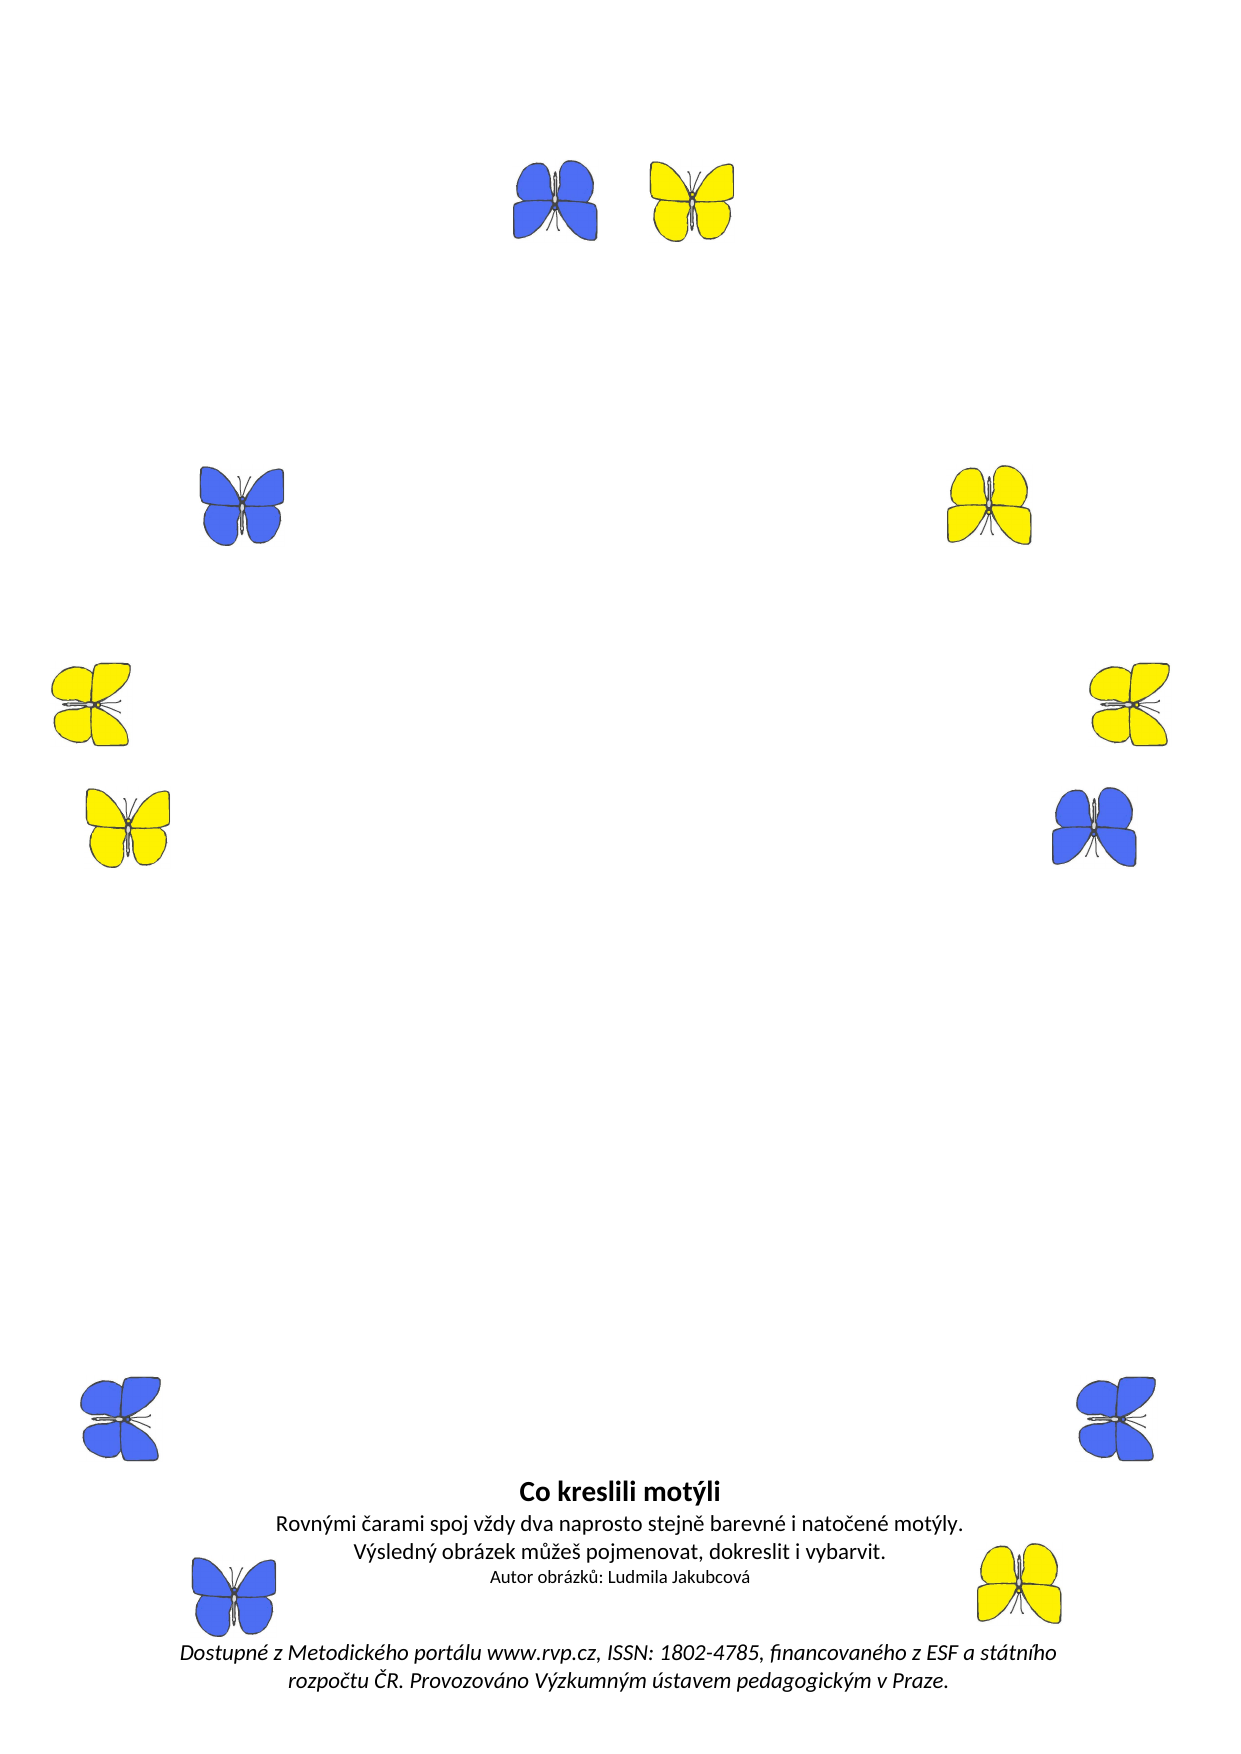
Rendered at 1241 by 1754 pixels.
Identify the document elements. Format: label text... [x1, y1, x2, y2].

picture [946, 464, 1033, 547]
text Co kreslili motýli [148, 1473, 1092, 1509]
picture [512, 159, 599, 243]
picture [198, 464, 285, 547]
picture [50, 661, 133, 747]
text Autor obrázků: Ludmila Jakubcová [278, 1565, 975, 1588]
picture [1075, 1375, 1158, 1462]
text Rovnými čarami spoj vždy dva naprosto stejně barevné i natočené motýly. Výsledný obrázek můžeš pojmenovat, dokreslit i vybarvit. [148, 1509, 1092, 1639]
picture [190, 1555, 277, 1638]
picture [1088, 661, 1172, 747]
picture [1051, 786, 1138, 869]
text [148, 1565, 189, 1588]
picture [976, 1542, 1063, 1626]
picture [648, 159, 735, 243]
picture [84, 786, 171, 869]
picture [79, 1375, 163, 1462]
text [1064, 1565, 1092, 1588]
